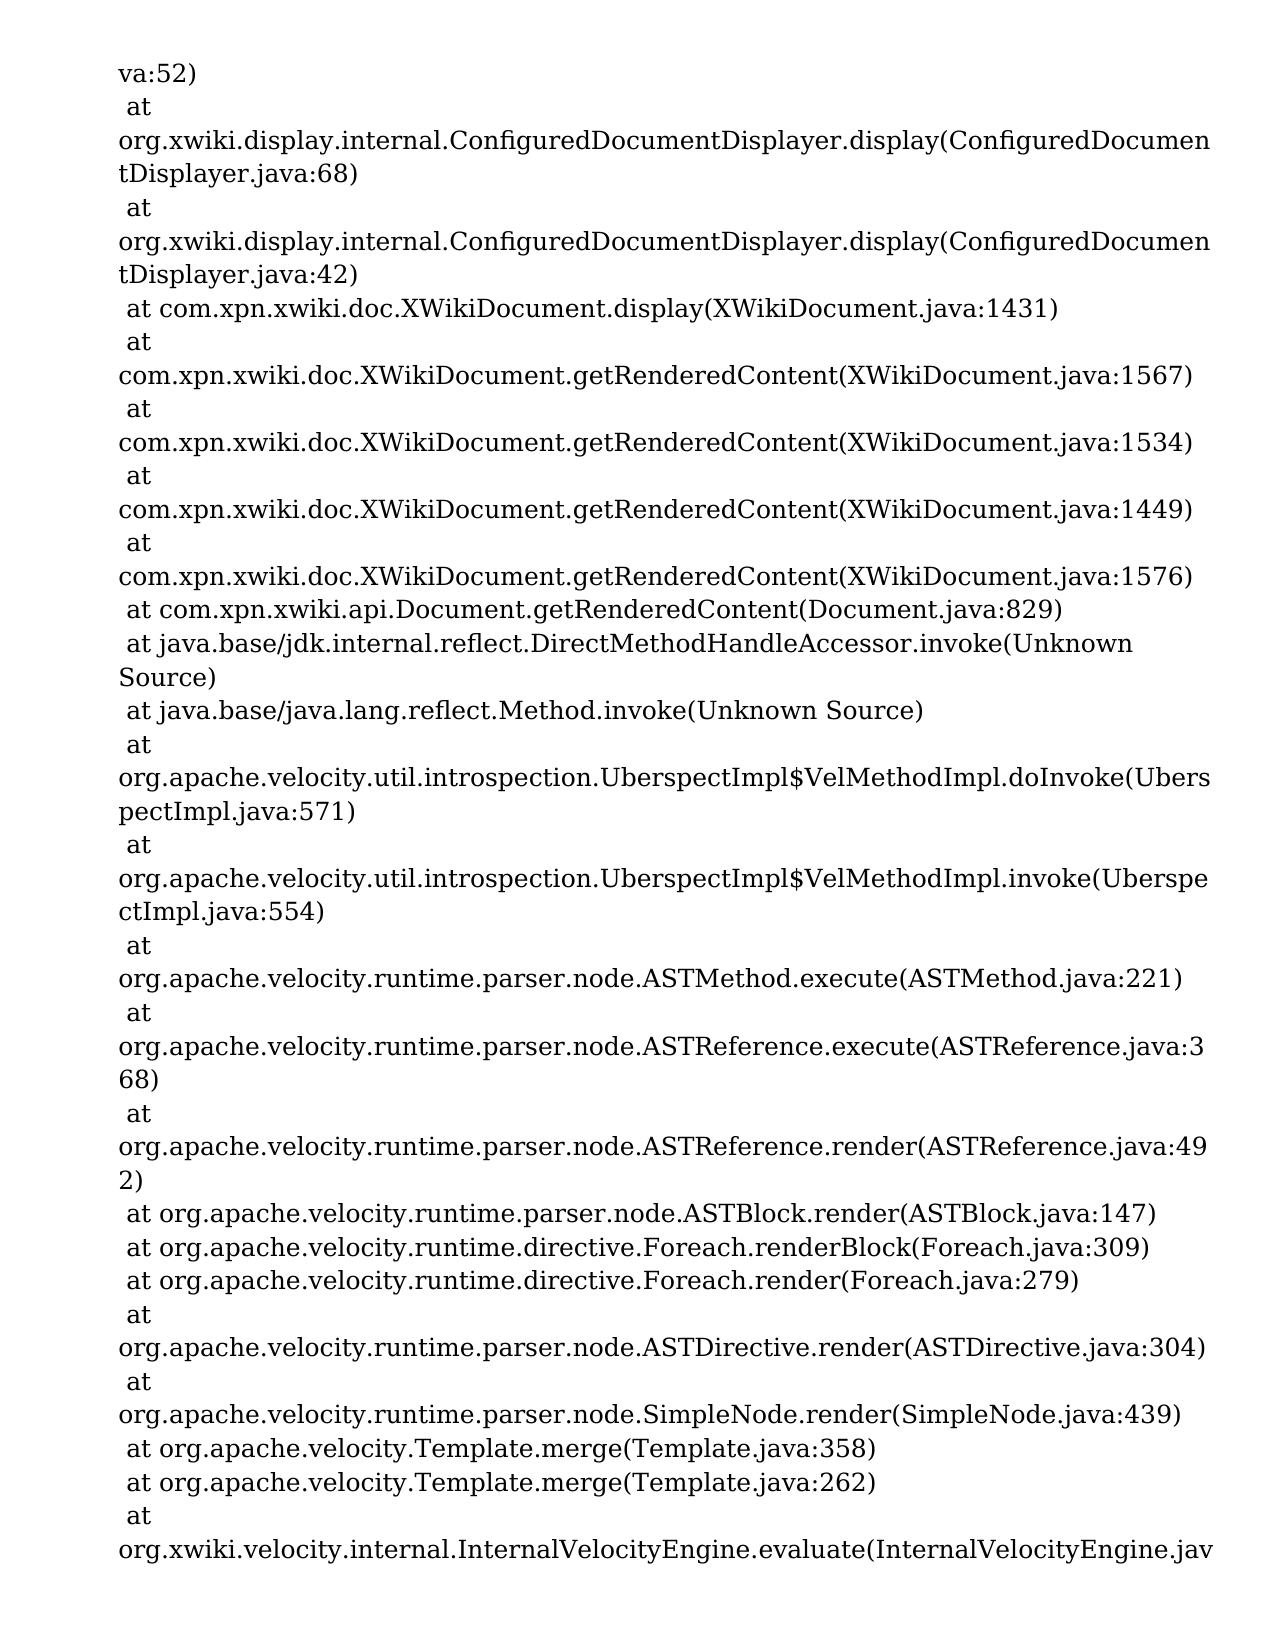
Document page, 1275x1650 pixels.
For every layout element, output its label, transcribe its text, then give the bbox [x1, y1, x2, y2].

text va:52) at org.xwiki.display.internal.ConfiguredDocumentDisplayer.display(ConfiguredDocumentDisplayer.java:68) at org.xwiki.display.internal.ConfiguredDocumentDisplayer.display(ConfiguredDocumentDisplayer.java:42) at com.xpn.xwiki.doc.XWikiDocument.display(XWikiDocument.java:1431) at com.xpn.xwiki.doc.XWikiDocument.getRenderedContent(XWikiDocument.java:1567) at com.xpn.xwiki.doc.XWikiDocument.getRenderedContent(XWikiDocument.java:1534) at com.xpn.xwiki.doc.XWikiDocument.getRenderedContent(XWikiDocument.java:1449) at com.xpn.xwiki.doc.XWikiDocument.getRenderedContent(XWikiDocument.java:1576) at com.xpn.xwiki.api.Document.getRenderedContent(Document.java:829) at java.base/jdk.internal.reflect.DirectMethodHandleAccessor.invoke(Unknown Source) at java.base/java.lang.reflect.Method.invoke(Unknown Source) at org.apache.velocity.util.introspection.UberspectImpl$VelMethodImpl.doInvoke(UberspectImpl.java:571) at org.apache.velocity.util.introspection.UberspectImpl$VelMethodImpl.invoke(UberspectImpl.java:554) at org.apache.velocity.runtime.parser.node.ASTMethod.execute(ASTMethod.java:221) at org.apache.velocity.runtime.parser.node.ASTReference.execute(ASTReference.java:368) at org.apache.velocity.runtime.parser.node.ASTReference.render(ASTReference.java:492) at org.apache.velocity.runtime.parser.node.ASTBlock.render(ASTBlock.java:147) at org.apache.velocity.runtime.directive.Foreach.renderBlock(Foreach.java:309) at org.apache.velocity.runtime.directive.Foreach.render(Foreach.java:279) at org.apache.velocity.runtime.parser.node.ASTDirective.render(ASTDirective.java:304) at org.apache.velocity.runtime.parser.node.SimpleNode.render(SimpleNode.java:439) at org.apache.velocity.Template.merge(Template.java:358) at org.apache.velocity.Template.merge(Template.java:262) at org.xwiki.velocity.internal.InternalVelocityEngine.evaluate(InternalVelocityEngine.jav [118, 59, 1216, 1564]
